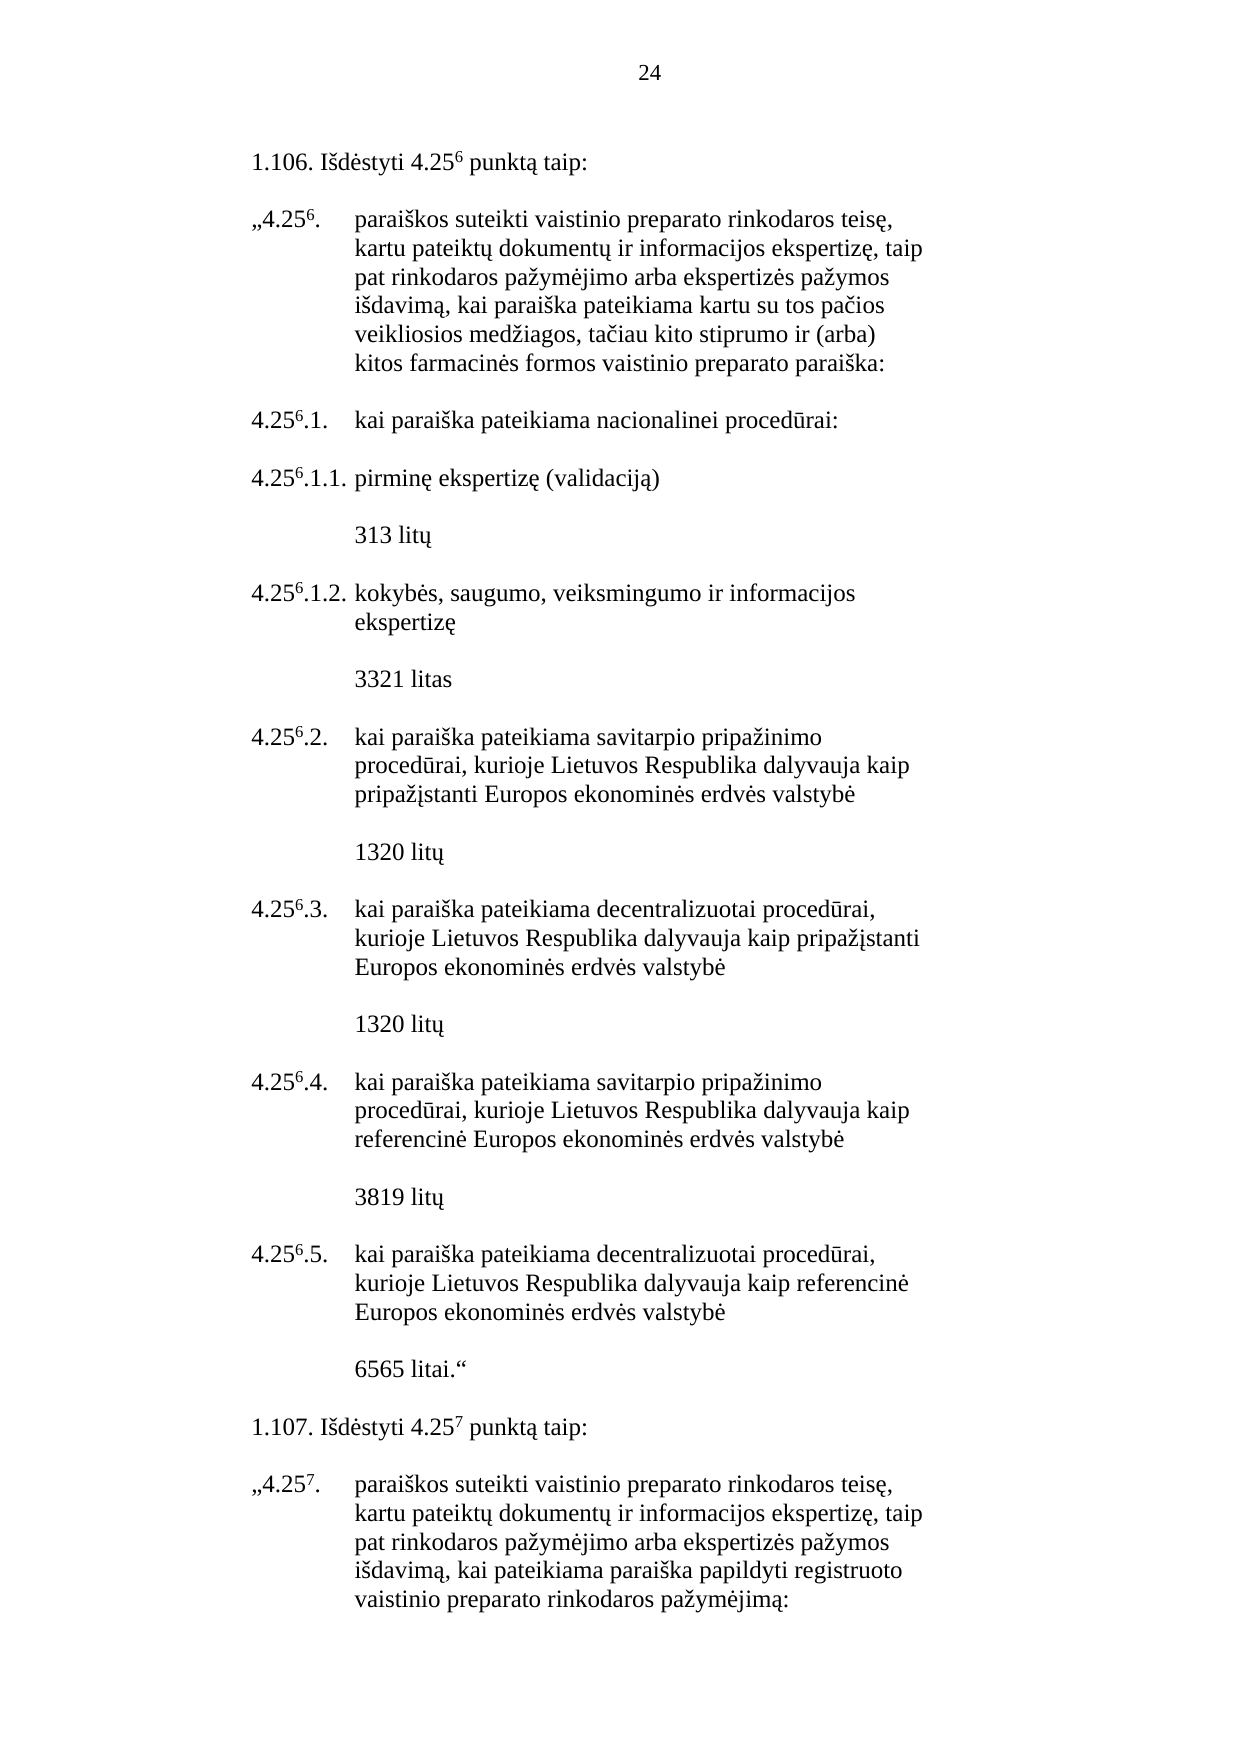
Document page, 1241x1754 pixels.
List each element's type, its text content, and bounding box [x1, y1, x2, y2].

text 1.107. Išdėstyti 4.257 punktą taip: [251, 1412, 924, 1441]
text „4.257. paraiškos suteikti vaistinio preparato rinkodaros teisę, kartu pateiktų dokumentų ir informacijos ekspertizę, taip pat rinkodaros pažymėjimo arba ekspertizės pažymos išdavimą, kai pateikiama paraiška papildyti registruoto vaistinio preparato rinkodaros pažymėjimą: [251, 1469, 924, 1613]
text 4.256.5. kai paraiška pateikiama decentralizuotai procedūrai, kurioje Lietuvos Respublika dalyvauja kaip referencinė Europos ekonominės erdvės valstybė 6565 litai.“ [251, 1239, 924, 1383]
text 4.256.1. kai paraiška pateikiama nacionalinei procedūrai: [251, 406, 924, 434]
text 4.256.1.1. pirminę ekspertizę (validaciją) 313 litų [251, 463, 924, 549]
text 4.256.4. kai paraiška pateikiama savitarpio pripažinimo procedūrai, kurioje Lietuvos Respublika dalyvauja kaip referencinė Europos ekonominės erdvės valstybė 3819 litų [251, 1067, 924, 1211]
text 4.256.2. kai paraiška pateikiama savitarpio pripažinimo procedūrai, kurioje Lietuvos Respublika dalyvauja kaip pripažįstanti Europos ekonominės erdvės valstybė 1320 litų [251, 722, 924, 866]
text 4.256.3. kai paraiška pateikiama decentralizuotai procedūrai, kurioje Lietuvos Respublika dalyvauja kaip pripažįstanti Europos ekonominės erdvės valstybė 1320 litų [251, 894, 924, 1038]
text 4.256.1.2. kokybės, saugumo, veiksmingumo ir informacijos ekspertizę 3321 litas [251, 578, 924, 693]
text 1.106. Išdėstyti 4.256 punktą taip: [251, 147, 924, 176]
text „4.256. paraiškos suteikti vaistinio preparato rinkodaros teisę, kartu pateiktų dokumentų ir informacijos ekspertizę, taip pat rinkodaros pažymėjimo arba ekspertizės pažymos išdavimą, kai paraiška pateikiama kartu su tos pačios veikliosios medžiagos, tačiau kito stiprumo ir (arba) kitos farmacinės formos vaistinio preparato paraiška: [251, 204, 924, 377]
